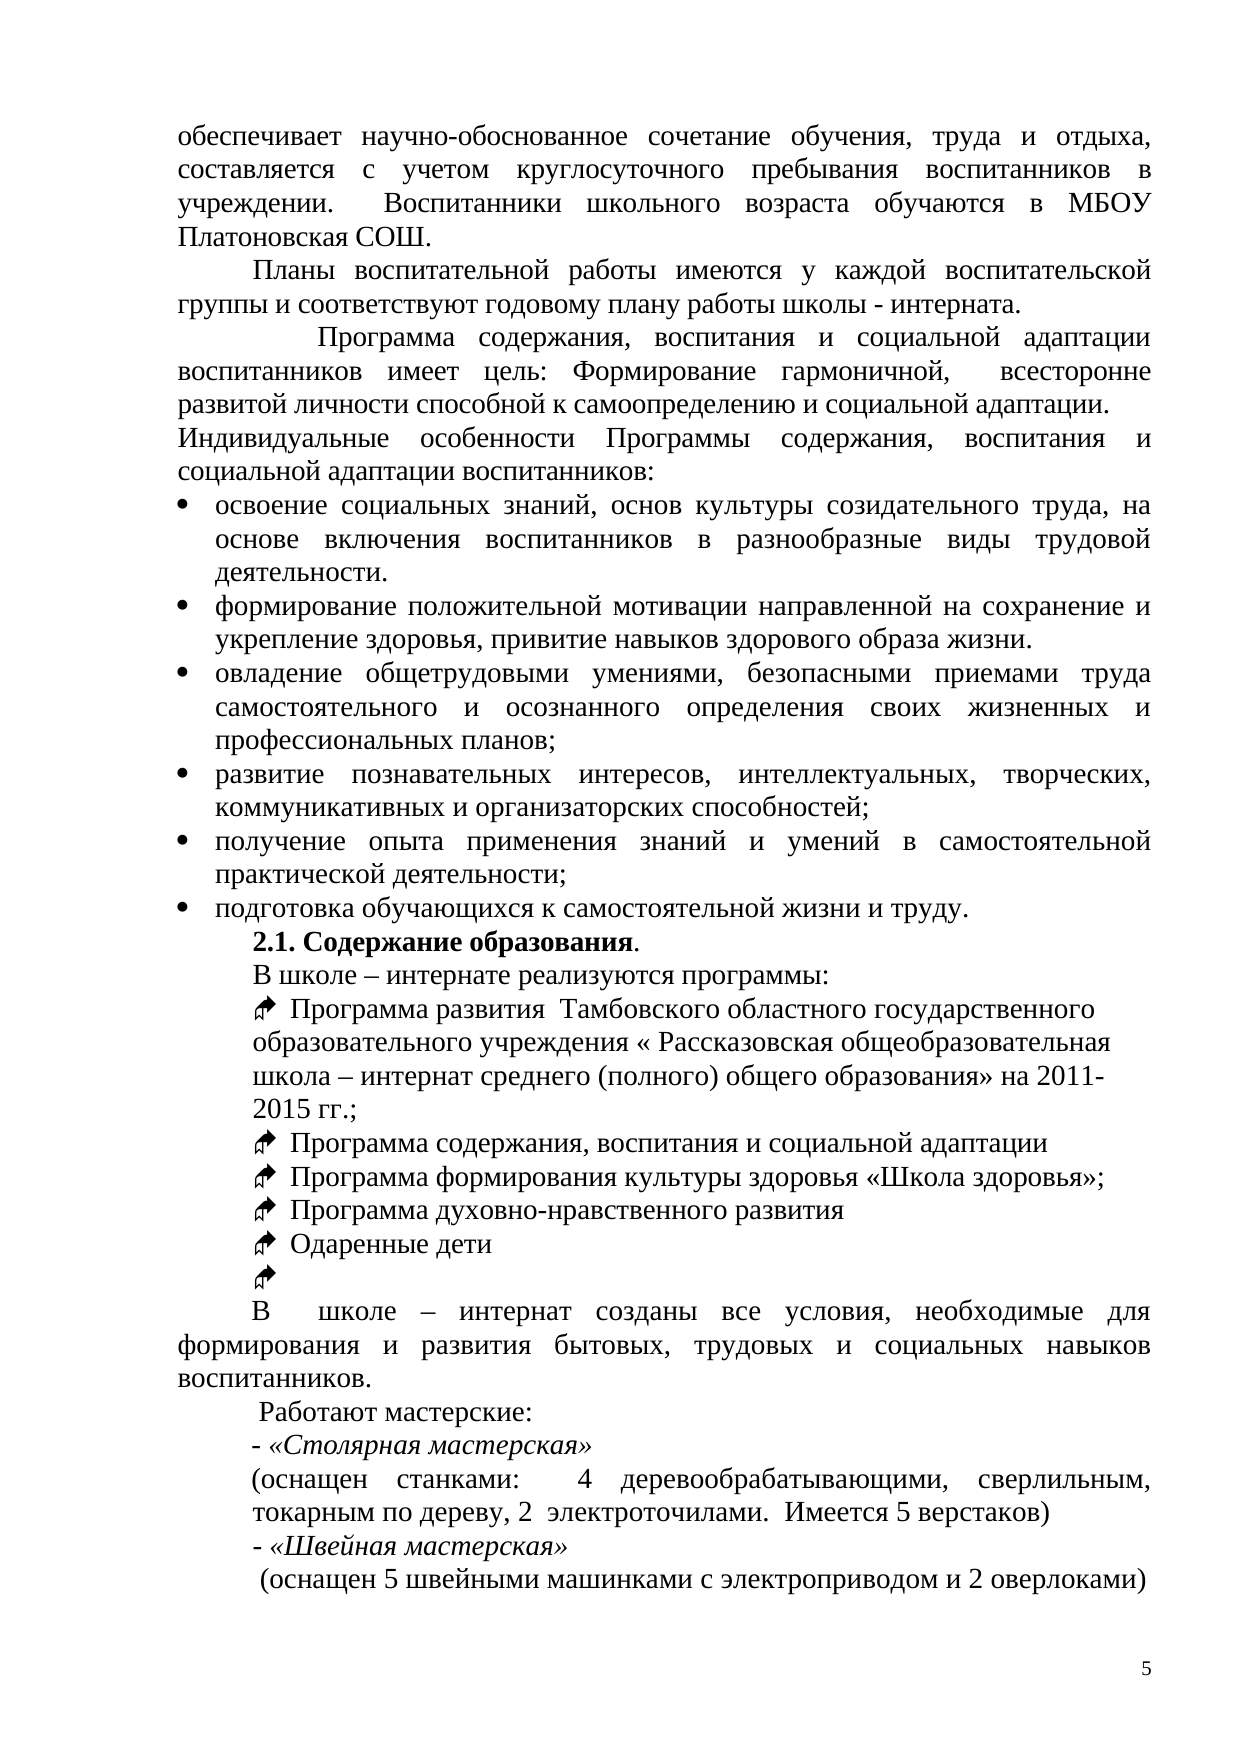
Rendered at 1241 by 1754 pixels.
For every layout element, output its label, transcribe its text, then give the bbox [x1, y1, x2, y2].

list Программа содержания, воспитания и социальной адаптации [252, 1125, 1152, 1159]
text 2.1. Содержание образования. [177, 924, 1152, 957]
list овладение общетрудовыми умениями, безопасными приемами труда самостоятельного и осознанного определения своих жизненных и профессиональных планов; [177, 655, 1152, 756]
text Планы воспитательной работы имеются у каждой воспитательской группы и соответствуют годовому плану работы школы - интерната. [177, 252, 1152, 319]
list Программа духовно-нравственного развития [252, 1192, 1152, 1226]
text Программа содержания, воспитания и социальной адаптации воспитанников имеет цель: Формирование гармоничной, всесторонне развитой личности способной к самоопределению и социальной адаптации. [177, 319, 1152, 420]
list Программа формирования культуры здоровья «Школа здоровья»; [252, 1159, 1152, 1192]
text - «Швейная мастерская» [252, 1528, 1152, 1562]
text обеспечивает научно-обоснованное сочетание обучения, труда и отдыха, составляется с учетом круглосуточного пребывания воспитанников в учреждении. Воспитанники школьного возраста обучаются в МБОУ Платоновская СОШ. [177, 118, 1152, 252]
list подготовка обучающихся к самостоятельной жизни и труду. [177, 890, 1152, 924]
list развитие познавательных интересов, интеллектуальных, творческих, коммуникативных и организаторских способностей; [177, 756, 1152, 823]
text В школе – интернат созданы все условия, необходимые для формирования и развития бытовых, трудовых и социальных навыков воспитанников. [177, 1293, 1152, 1394]
subtitle Программа развития Тамбовского областного государственного образовательного учреждения « Рассказовская общеобразовательная школа – интернат среднего (полного) общего образования» на 2011-2015 гг.; [252, 991, 1152, 1125]
text - «Столярная мастерская» [251, 1427, 1152, 1461]
text Индивидуальные особенности Программы содержания, воспитания и социальной адаптации воспитанников: [177, 420, 1152, 487]
text (оснащен станками: 4 деревообрабатывающими, сверлильным, токарным по дереву, 2 электроточилами. Имеется 5 верстаков) [251, 1461, 1152, 1528]
text (оснащен 5 швейными машинками с электроприводом и 2 оверлоками) [252, 1562, 1152, 1595]
text В школе – интернате реализуются программы: [178, 957, 1152, 991]
list Одаренные дети [252, 1226, 1152, 1260]
list получение опыта применения знаний и умений в самостоятельной практической деятельности; [177, 823, 1152, 890]
list освоение социальных знаний, основ культуры созидательного труда, на основе включения воспитанников в разнообразные виды трудовой деятельности. [177, 487, 1152, 588]
list формирование положительной мотивации направленной на сохранение и укрепление здоровья, привитие навыков здорового образа жизни. [177, 588, 1152, 655]
text Работают мастерские: [177, 1394, 1152, 1427]
